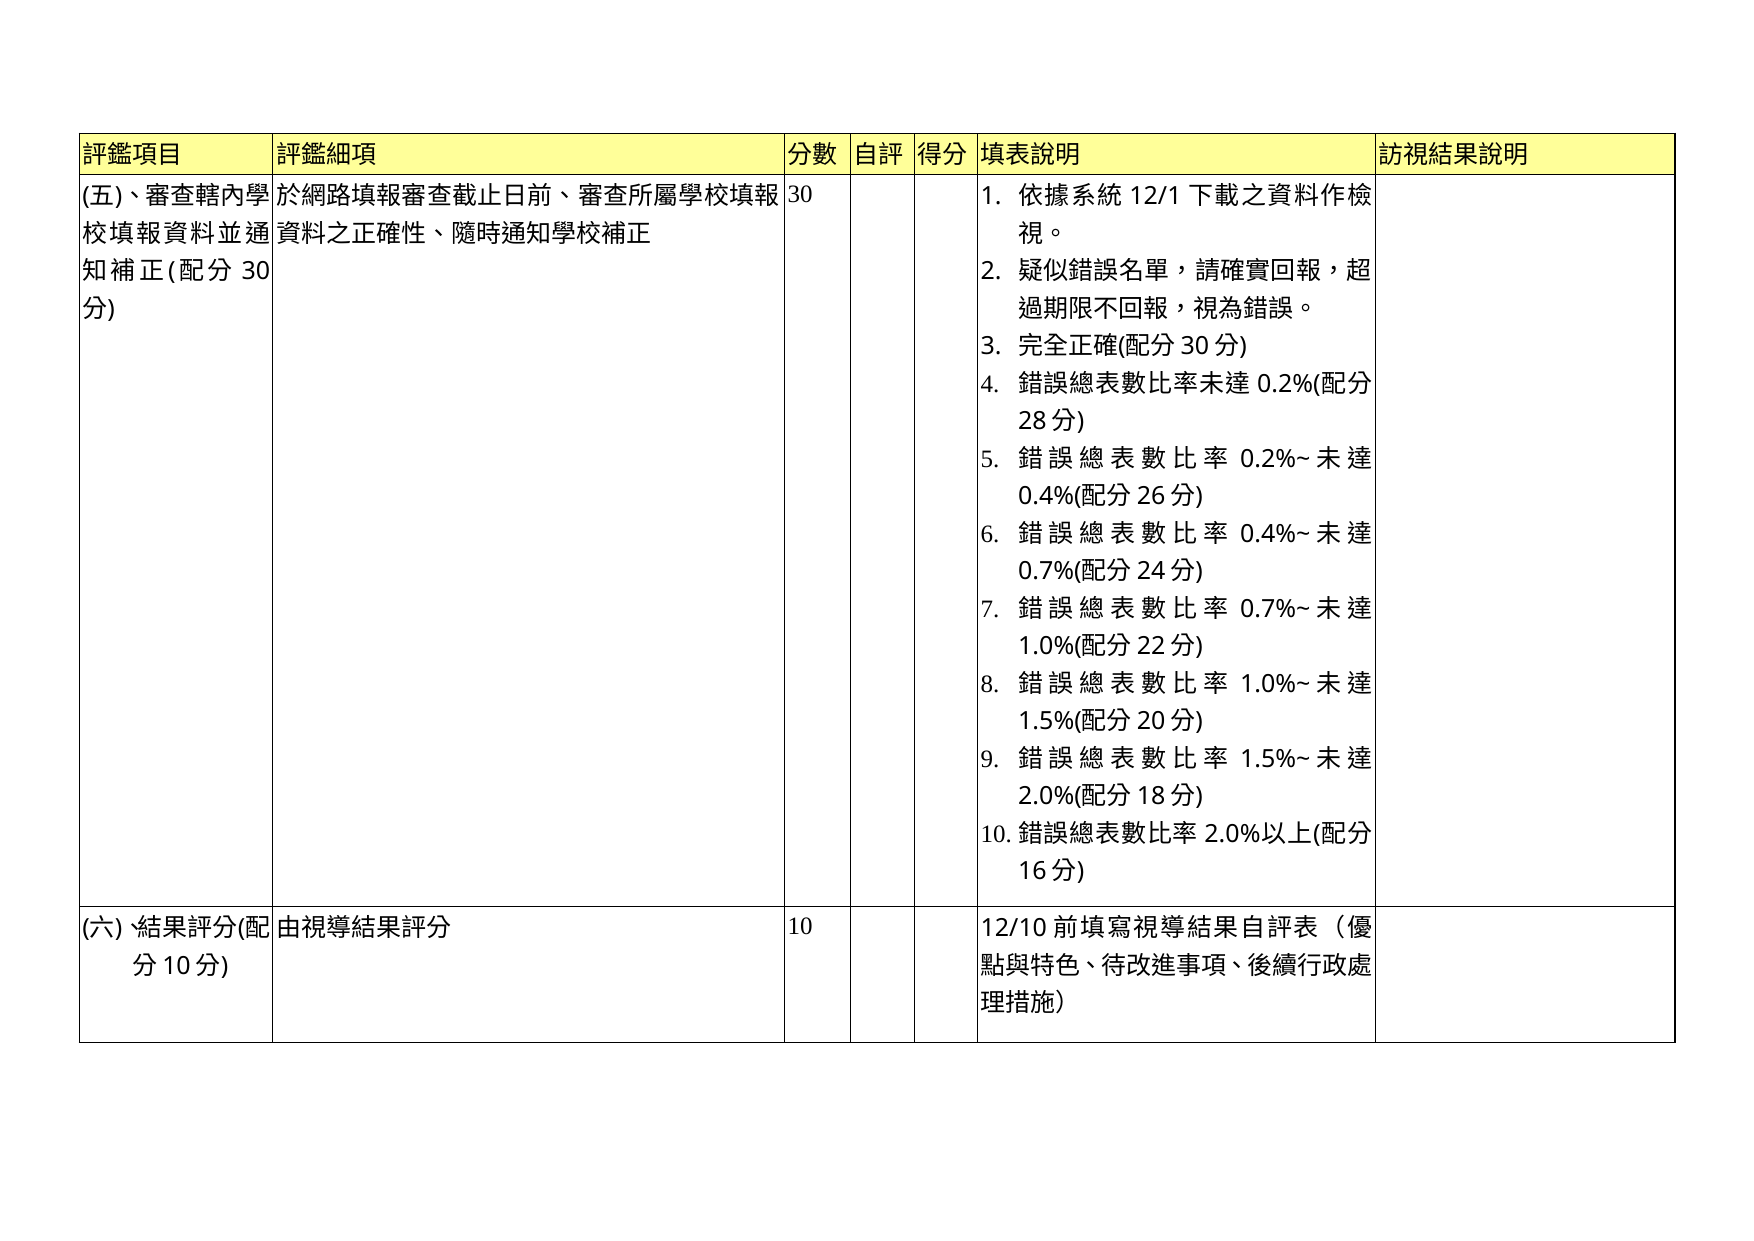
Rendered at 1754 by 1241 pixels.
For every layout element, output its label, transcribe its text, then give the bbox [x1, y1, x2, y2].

table_header 評鑑細項 [273, 134, 784, 174]
table_cell [851, 907, 914, 1042]
table_cell 依據系統12/1下載之資料作檢視。 疑似錯誤名單，請確實回報，超過期限不回報，視為錯誤。 完全正確(配分30分) 錯誤總表數比率未達0.2%(配分28分) 錯誤總表數比率0.2%~未達0.4%(配分26分) 錯誤總表數比率0.4%~未達0.7%(配分24分) 錯誤總表數比率0.7%~未達1.0%(配分22分) 錯誤總表數比率1.0%~未達1.5%(配分20分) 錯誤總表數比率1.5%~未達2.0%(配分18分) 錯誤總表數比率2.0%以上(配分16分) [978, 175, 1375, 906]
table_header 分數 [785, 134, 850, 174]
table_cell (五)、審查轄內學校填報資料並通知補正(配分30分) [80, 175, 272, 906]
table_cell [1376, 907, 1674, 1042]
table_cell 12/10前填寫視導結果自評表（優點與特色、待改進事項、後續行政處理措施） [978, 907, 1375, 1042]
table_header 訪視結果說明 [1376, 134, 1674, 174]
table_cell (六)、結果評分(配分10分) [80, 907, 272, 1042]
table_cell [1376, 175, 1674, 906]
table_cell [915, 175, 977, 906]
table_header 填表說明 [978, 134, 1375, 174]
table_cell [915, 907, 977, 1042]
table_header 評鑑項目 [80, 134, 272, 174]
table_header 得分 [915, 134, 977, 174]
table_cell 10 [785, 907, 850, 1042]
table_header 自評 [851, 134, 914, 174]
table_cell [851, 175, 914, 906]
table_cell 由視導結果評分 [273, 907, 784, 1042]
table_cell 於網路填報審查截止日前、審查所屬學校填報資料之正確性、隨時通知學校補正 [273, 175, 784, 906]
table_cell 30 [785, 175, 850, 906]
